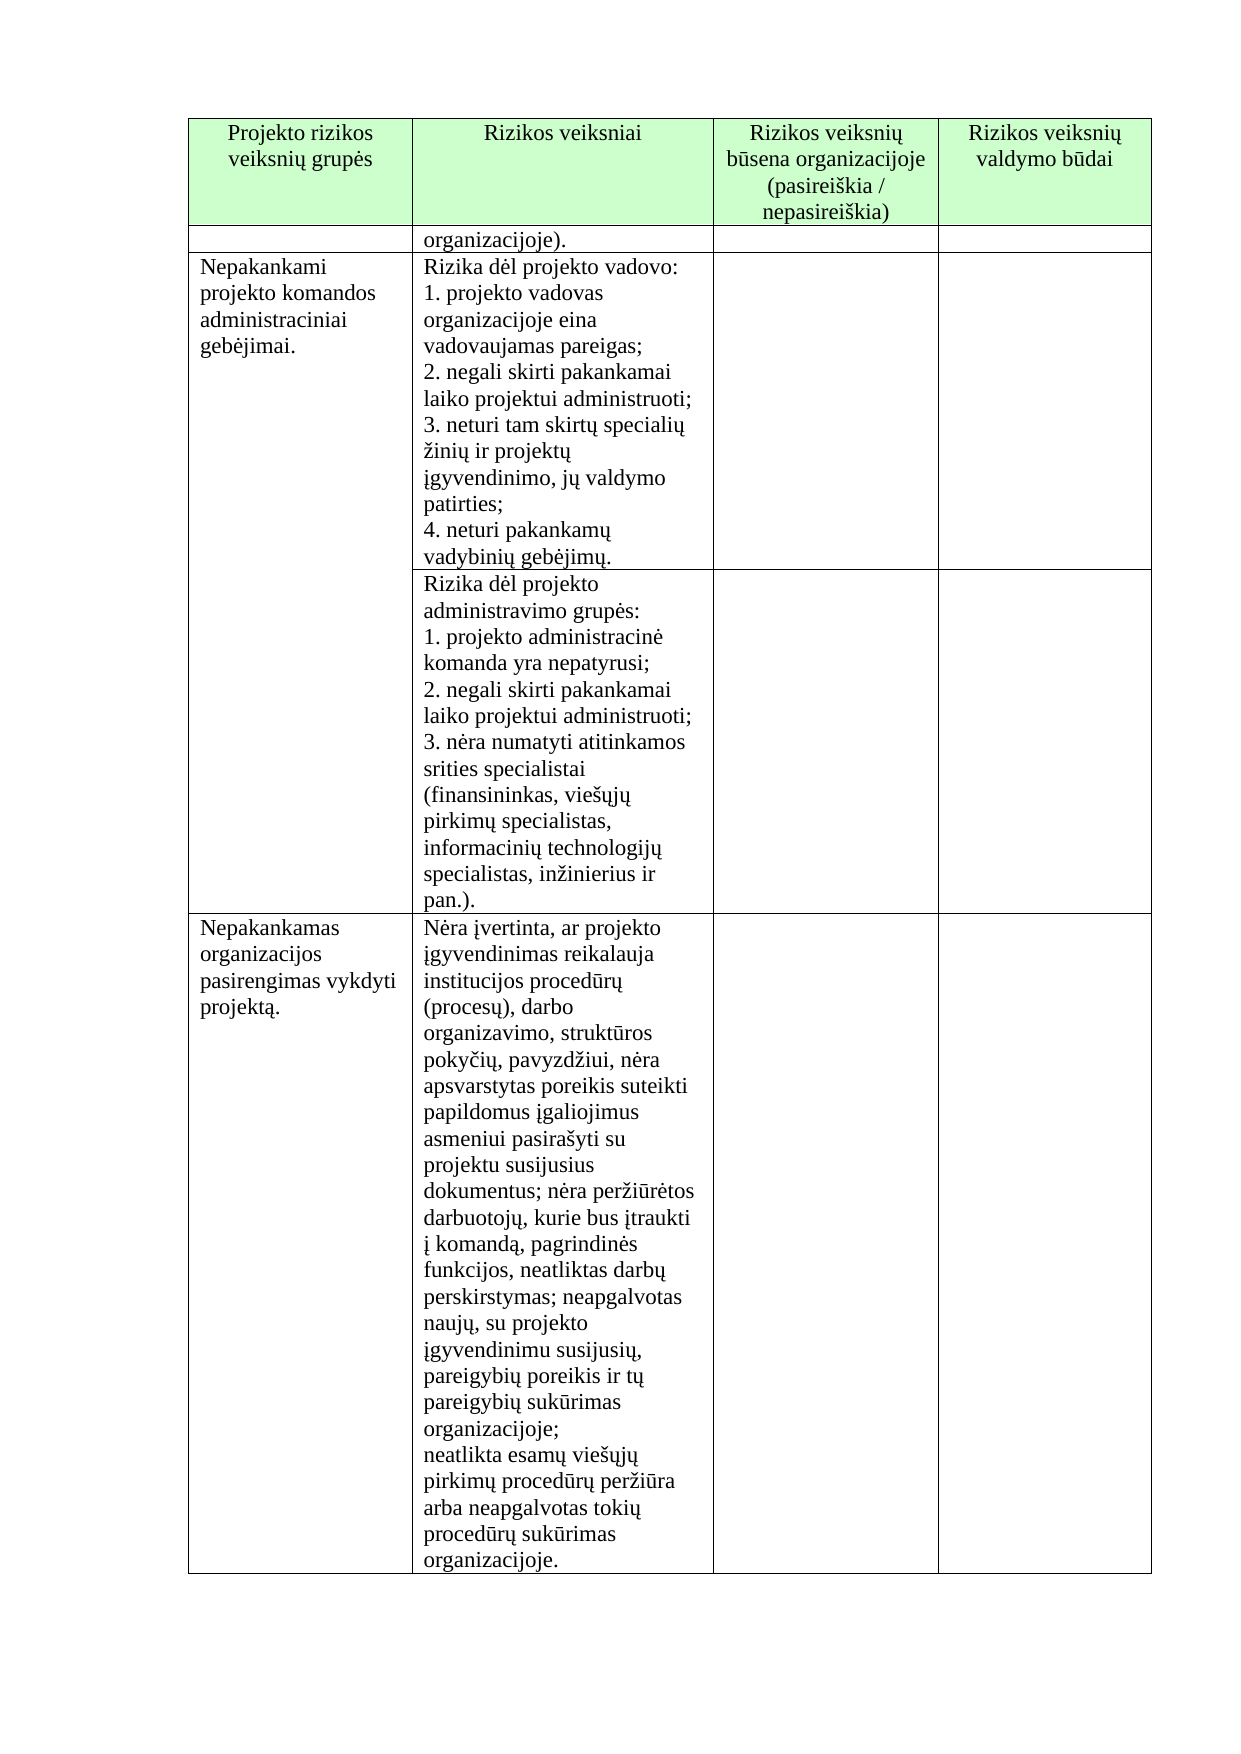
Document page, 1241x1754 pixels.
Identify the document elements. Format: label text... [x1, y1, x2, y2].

table_cell [714, 253, 938, 569]
table_cell Nepakankamas organizacijos pasirengimas vykdyti projektą. [189, 914, 412, 1573]
table_cell [714, 226, 938, 252]
table_cell Nėra įvertinta, ar projekto įgyvendinimas reikalauja institucijos procedūrų (procesų), darbo organizavimo, struktūros pokyčių, pavyzdžiui, nėra apsvarstytas poreikis suteikti papildomus įgaliojimus asmeniui pasirašyti su projektu susijusius dokumentus; nėra peržiūrėtos darbuotojų, kurie bus įtraukti į komandą, pagrindinės funkcijos, neatliktas darbų perskirstymas; neapgalvotas naujų, su projekto įgyvendinimu susijusių, pareigybių poreikis ir tų pareigybių sukūrimas organizacijoje; neatlikta esamų viešųjų pirkimų procedūrų peržiūra arba neapgalvotas tokių procedūrų sukūrimas organizacijoje. [413, 914, 713, 1573]
table_header Rizikos veiksnių valdymo būdai [939, 119, 1151, 224]
table_cell [939, 570, 1151, 913]
table_cell [939, 253, 1151, 569]
table_cell organizacijoje). [413, 226, 713, 252]
table_cell [189, 226, 412, 252]
table_header Rizikos veiksniai [413, 119, 713, 224]
table_cell [714, 914, 938, 1573]
table_cell Rizika dėl projekto administravimo grupės: 1. projekto administracinė komanda yra nepatyrusi; 2. negali skirti pakankamai laiko projektui administruoti; 3. nėra numatyti atitinkamos srities specialistai (finansininkas, viešųjų pirkimų specialistas, informacinių technologijų specialistas, inžinierius ir pan.). [413, 570, 713, 913]
table_cell Nepakankami projekto komandos administraciniai gebėjimai. [189, 253, 412, 913]
table_header Projekto rizikos veiksnių grupės [189, 119, 412, 224]
table_cell Rizika dėl projekto vadovo: 1. projekto vadovas organizacijoje eina vadovaujamas pareigas; 2. negali skirti pakankamai laiko projektui administruoti; 3. neturi tam skirtų specialių žinių ir projektų įgyvendinimo, jų valdymo patirties; 4. neturi pakankamų vadybinių gebėjimų. [413, 253, 713, 569]
table_cell [939, 914, 1151, 1573]
table_header Rizikos veiksnių būsena organizacijoje (pasireiškia / nepasireiškia) [714, 119, 938, 224]
table_cell [714, 570, 938, 913]
table_cell [939, 226, 1151, 252]
